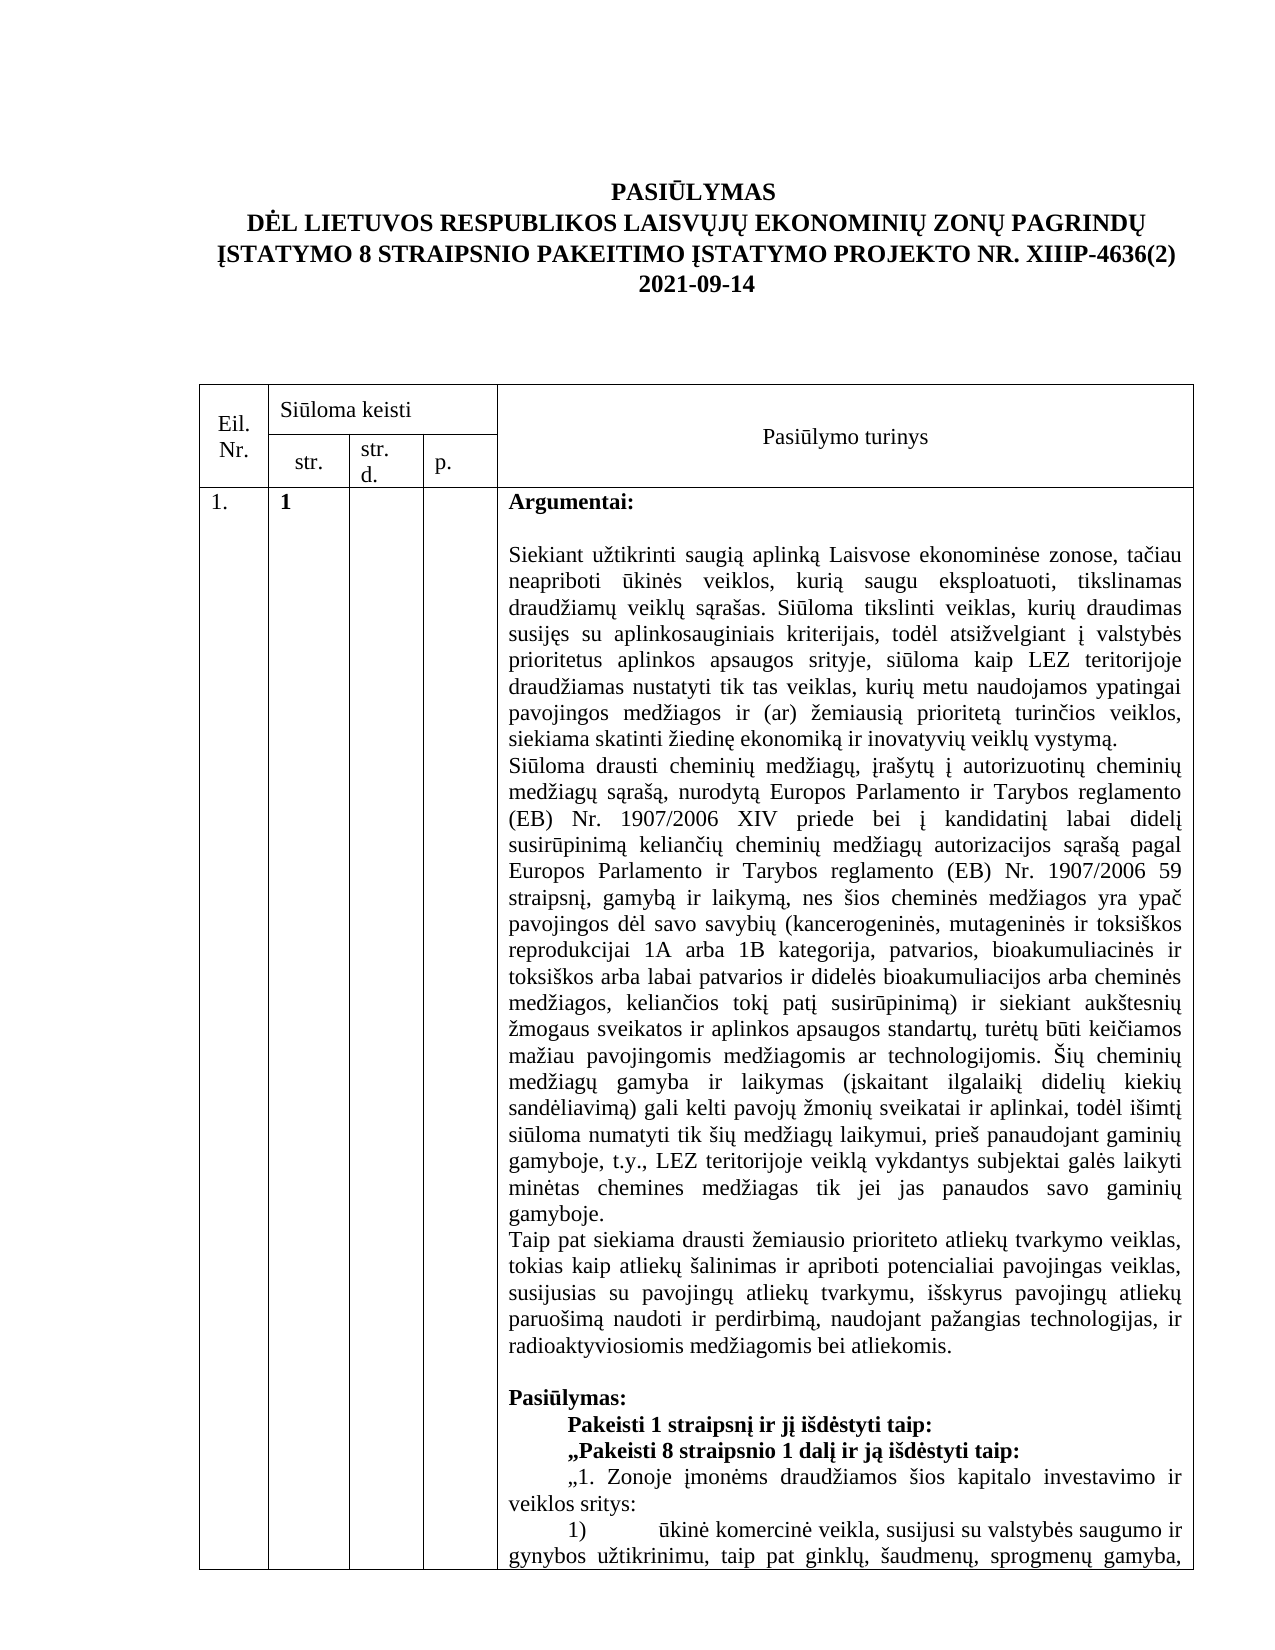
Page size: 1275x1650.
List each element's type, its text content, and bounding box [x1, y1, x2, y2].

table_header Pasiūlymo turinys [498, 385, 1193, 487]
table_cell Argumentai: Siekiant užtikrinti saugią aplinką Laisvose ekonominėse zonose, tačiau neapriboti ūkinės veiklos, kurią saugu eksploatuoti, tikslinamas draudžiamų veiklų sąrašas. Siūloma tikslinti veiklas, kurių draudimas susijęs su aplinkosauginiais kriterijais, todėl atsižvelgiant į valstybės prioritetus aplinkos apsaugos srityje, siūloma kaip LEZ teritorijoje draudžiamas nustatyti tik tas veiklas, kurių metu naudojamos ypatingai pavojingos medžiagos ir (ar) žemiausią prioritetą turinčios veiklos, siekiama skatinti žiedinę ekonomiką ir inovatyvių veiklų vystymą. Siūloma drausti cheminių medžiagų, įrašytų į autorizuotinų cheminių medžiagų sąrašą, nurodytą Europos Parlamento ir Tarybos reglamento (EB) Nr. 1907/2006 XIV priede bei į kandidatinį labai didelį susirūpinimą keliančių cheminių medžiagų autorizacijos sąrašą pagal Europos Parlamento ir Tarybos reglamento (EB) Nr. 1907/2006 59 straipsnį, gamybą ir laikymą, nes šios cheminės medžiagos yra ypač pavojingos dėl savo savybių (kancerogeninės, mutageninės ir toksiškos reprodukcijai 1A arba 1B kategorija, patvarios, bioakumuliacinės ir toksiškos arba labai patvarios ir didelės bioakumuliacijos arba cheminės medžiagos, keliančios tokį patį susirūpinimą) ir siekiant aukštesnių žmogaus sveikatos ir aplinkos apsaugos standartų, turėtų būti keičiamos mažiau pavojingomis medžiagomis ar technologijomis. Šių cheminių medžiagų gamyba ir laikymas (įskaitant ilgalaikį didelių kiekių sandėliavimą) gali kelti pavojų žmonių sveikatai ir aplinkai, todėl išimtį siūloma numatyti tik šių medžiagų laikymui, prieš panaudojant gaminių gamyboje, t.y., LEZ teritorijoje veiklą vykdantys subjektai galės laikyti minėtas chemines medžiagas tik jei jas panaudos savo gaminių gamyboje. Taip pat siekiama drausti žemiausio prioriteto atliekų tvarkymo veiklas, tokias kaip atliekų šalinimas ir apriboti potencialiai pavojingas veiklas, susijusias su pavojingų atliekų tvarkymu, išskyrus pavojingų atliekų paruošimą naudoti ir perdirbimą, naudojant pažangias technologijas, ir radioaktyviosiomis medžiagomis bei atliekomis. Pasiūlymas: Pakeisti 1 straipsnį ir jį išdėstyti taip: „Pakeisti 8 straipsnio 1 dalį ir ją išdėstyti taip: „1. Zonoje įmonėms draudžiamos šios kapitalo investavimo ir veiklos sritys: 1) ūkinė komercinė veikla, susijusi su valstybės saugumo ir gynybos užtikrinimu, taip pat ginklų, šaudmenų, sprogmenų gamyba, [498, 488, 1193, 1569]
table_cell [424, 488, 497, 1569]
text Pasiūlymas [177, 177, 1216, 206]
table_header Eil. Nr. [200, 385, 268, 487]
table_cell str. [269, 435, 349, 487]
table_cell str. d. [350, 435, 423, 487]
table_cell p. [424, 435, 497, 487]
table_header Siūloma keisti [269, 385, 497, 433]
table_cell 1. [200, 488, 268, 1569]
text DĖL Lietuvos respublikos LAISVŲJŲ EKONOMINIŲ ZONŲ PAGRINDŲ ĮSTATYMO 8 STRAIPSNIO PAKEITIMO ĮSTATYMO PROJEKTO NR. XIIIP-4636(2) [177, 208, 1216, 267]
table_cell 1 [269, 488, 349, 1569]
table_cell [350, 488, 423, 1569]
text 2021-09-14 [177, 269, 1216, 298]
